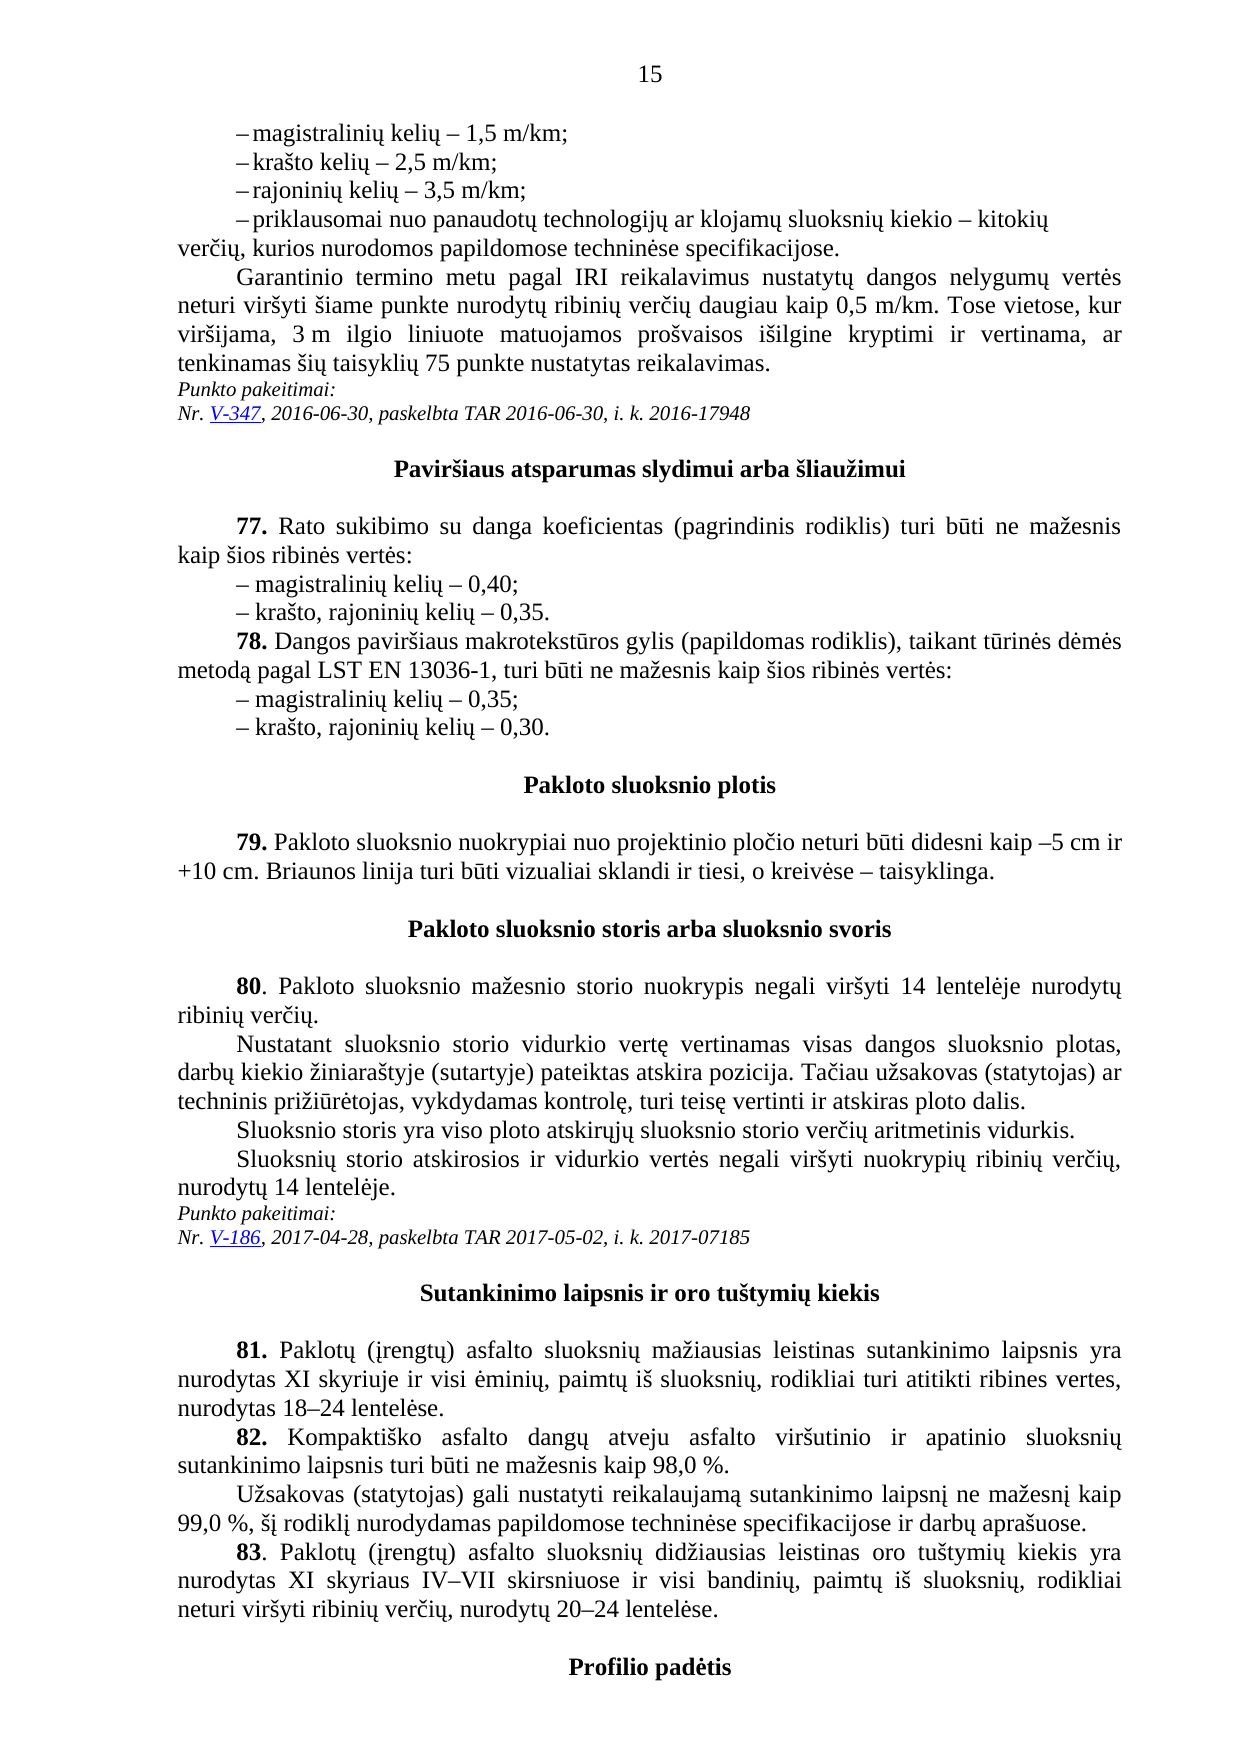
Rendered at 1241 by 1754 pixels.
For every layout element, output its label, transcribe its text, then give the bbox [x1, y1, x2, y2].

text – magistralinių kelių – 0,40; [177, 569, 1122, 597]
text – rajoninių kelių – 3,5 m/km; [177, 176, 1122, 204]
text 78. Dangos paviršiaus makrotekstūros gylis (papildomas rodiklis), taikant tūrinės dėmės metodą pagal LST EN 13036-1, turi būti ne mažesnis kaip šios ribinės vertės: [177, 626, 1122, 684]
text Profilio padėtis [177, 1652, 1122, 1681]
text Nr. V-347, 2016-06-30, paskelbta TAR 2016-06-30, i. k. 2016-17948 [177, 401, 1122, 425]
text Punkto pakeitimai: [177, 377, 1122, 401]
text – krašto kelių – 2,5 m/km; [177, 147, 1122, 176]
text Sluoksnių storio atskirosios ir vidurkio vertės negali viršyti nuokrypių ribinių verčių, nurodytų 14 lentelėje. [177, 1144, 1122, 1201]
text 79. Pakloto sluoksnio nuokrypiai nuo projektinio pločio neturi būti didesni kaip –5 cm ir +10 cm. Briaunos linija turi būti vizualiai sklandi ir tiesi, o kreivėse – taisyklinga. [177, 827, 1122, 885]
text Paviršiaus atsparumas slydimui arba šliaužimui [177, 454, 1122, 482]
text – priklausomai nuo panaudotų technologijų ar klojamų sluoksnių kiekio – kitokių verčių, kurios nurodomos papildomose techninėse specifikacijose. [177, 204, 1122, 262]
text 83. Paklotų (įrengtų) asfalto sluoksnių didžiausias leistinas oro tuštymių kiekis yra nurodytas XI skyriaus IV–VII skirsniuose ir visi bandinių, paimtų iš sluoksnių, rodikliai neturi viršyti ribinių verčių, nurodytų 20–24 lentelėse. [177, 1537, 1122, 1623]
text Užsakovas (statytojas) gali nustatyti reikalaujamą sutankinimo laipsnį ne mažesnį kaip 99,0 %, šį rodiklį nurodydamas papildomose techninėse specifikacijose ir darbų aprašuose. [177, 1479, 1122, 1537]
text 81. Paklotų (įrengtų) asfalto sluoksnių mažiausias leistinas sutankinimo laipsnis yra nurodytas XI skyriuje ir visi ėminių, paimtų iš sluoksnių, rodikliai turi atitikti ribines vertes, nurodytas 18–24 lentelėse. [177, 1336, 1122, 1422]
text – magistralinių kelių – 1,5 m/km; [177, 118, 1122, 147]
text Nustatant sluoksnio storio vidurkio vertę vertinamas visas dangos sluoksnio plotas, darbų kiekio žiniaraštyje (sutartyje) pateiktas atskira pozicija. Tačiau užsakovas (statytojas) ar techninis prižiūrėtojas, vykdydamas kontrolę, turi teisę vertinti ir atskiras ploto dalis. [177, 1029, 1122, 1115]
text – krašto, rajoninių kelių – 0,35. [177, 597, 1122, 626]
text Pakloto sluoksnio storis arba sluoksnio svoris [177, 914, 1122, 942]
text – krašto, rajoninių kelių – 0,30. [177, 712, 1122, 741]
text 80. Pakloto sluoksnio mažesnio storio nuokrypis negali viršyti 14 lentelėje nurodytų ribinių verčių. [177, 971, 1122, 1029]
text Garantinio termino metu pagal IRI reikalavimus nustatytų dangos nelygumų vertės neturi viršyti šiame punkte nurodytų ribinių verčių daugiau kaip 0,5 m/km. Tose vietose, kur viršijama, 3 m ilgio liniuote matuojamos prošvaisos išilgine kryptimi ir vertinama, ar tenkinamas šių taisyklių 75 punkte nustatytas reikalavimas. [177, 262, 1122, 377]
text – magistralinių kelių – 0,35; [177, 684, 1122, 712]
text Sutankinimo laipsnis ir oro tuštymių kiekis [177, 1278, 1122, 1307]
text 77. Rato sukibimo su danga koeficientas (pagrindinis rodiklis) turi būti ne mažesnis kaip šios ribinės vertės: [177, 511, 1122, 569]
text 82. Kompaktiško asfalto dangų atveju asfalto viršutinio ir apatinio sluoksnių sutankinimo laipsnis turi būti ne mažesnis kaip 98,0 %. [177, 1422, 1122, 1479]
text Sluoksnio storis yra viso ploto atskirųjų sluoksnio storio verčių aritmetinis vidurkis. [177, 1115, 1122, 1144]
text Punkto pakeitimai: [177, 1201, 1122, 1225]
text Pakloto sluoksnio plotis [177, 770, 1122, 799]
text Nr. V-186, 2017-04-28, paskelbta TAR 2017-05-02, i. k. 2017-07185 [177, 1225, 1122, 1249]
